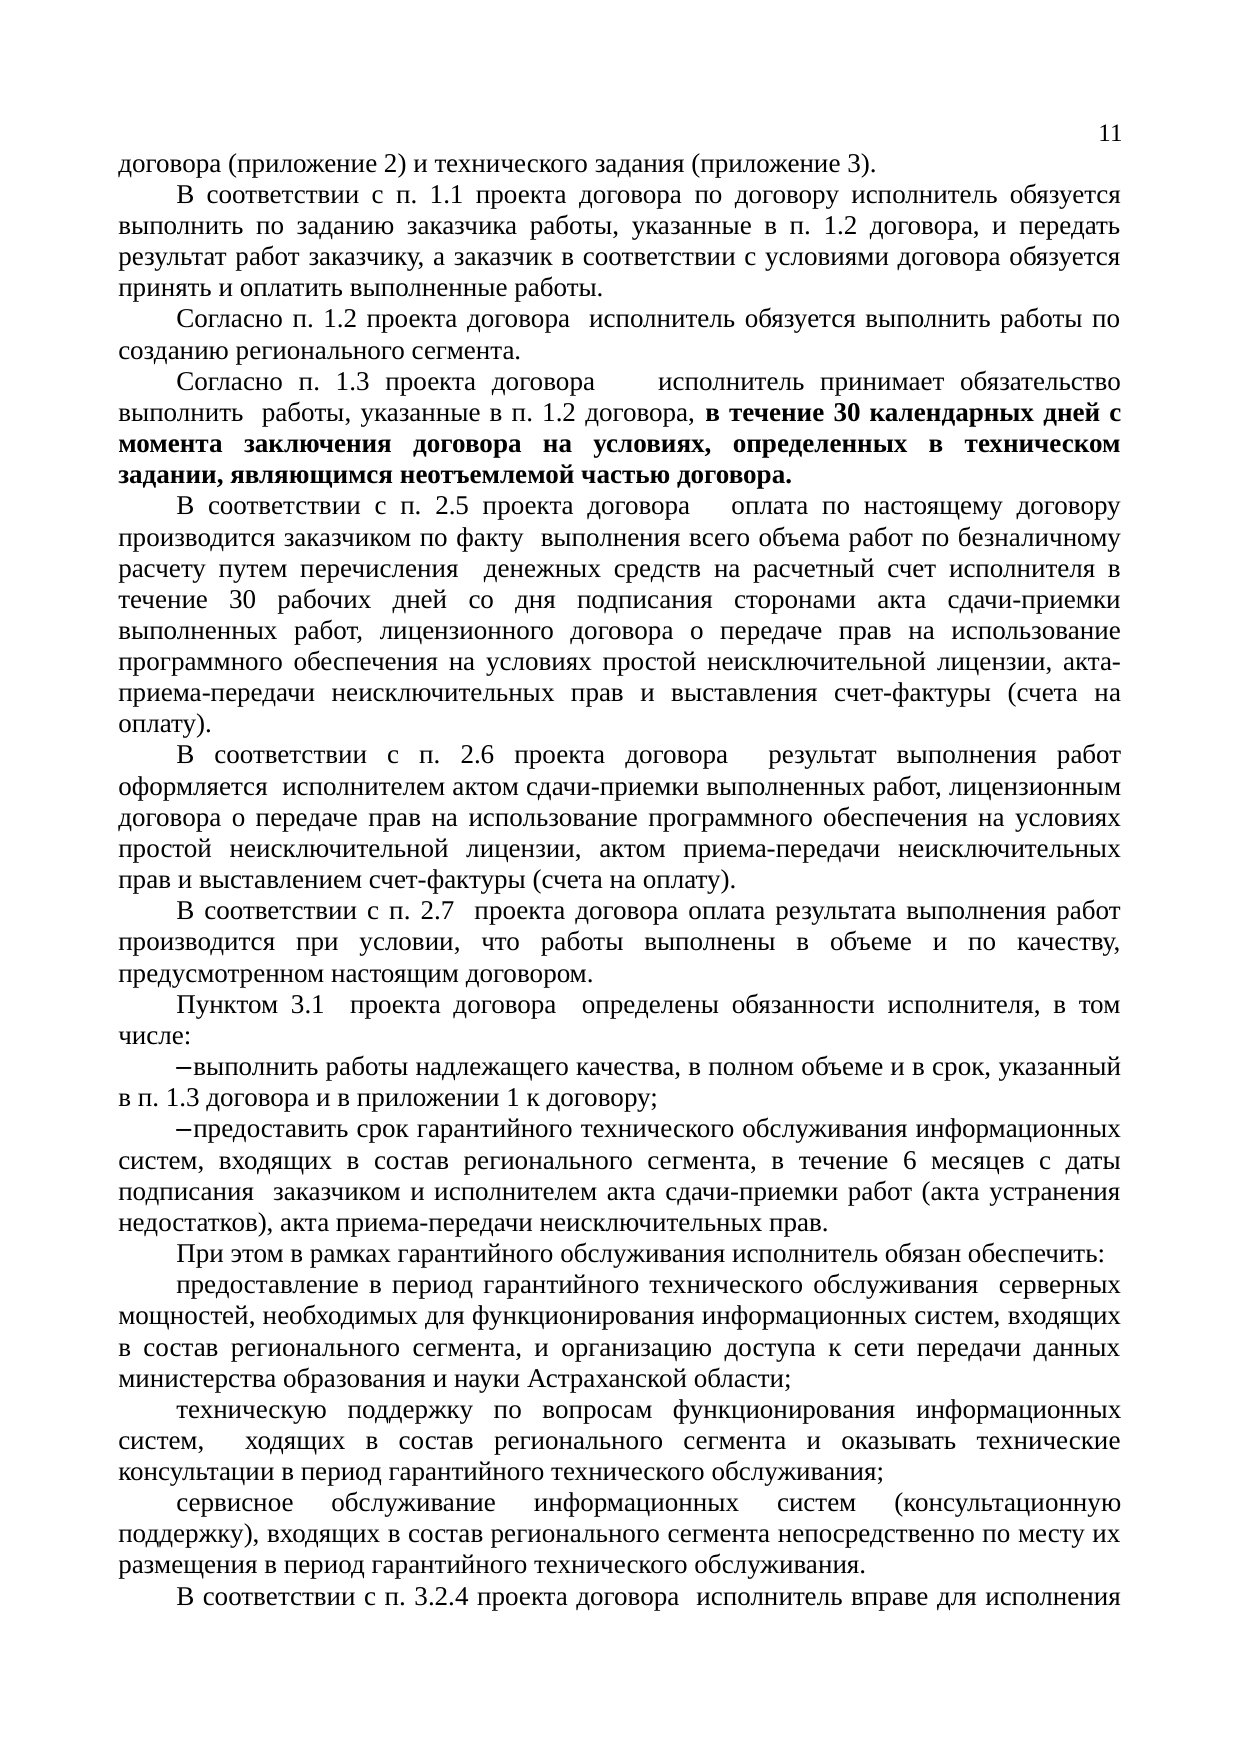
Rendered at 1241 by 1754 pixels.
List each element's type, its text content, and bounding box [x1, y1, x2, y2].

text В соответствии с п. 1.1 проекта договора по договору исполнитель обязуется выполнить по заданию заказчика работы, указанные в п. 1.2 договора, и передать результат работ заказчику, а заказчик в соответствии с условиями договора обязуется принять и оплатить выполненные работы. [118, 178, 1122, 303]
text предоставление в период гарантийного технического обслуживания серверных мощностей, необходимых для функционирования информационных систем, входящих в состав регионального сегмента, и организацию доступа к сети передачи данных министерства образования и науки Астраханской области; [118, 1268, 1122, 1393]
text При этом в рамках гарантийного обслуживания исполнитель обязан обеспечить: [118, 1237, 1122, 1268]
text сервисное обслуживание информационных систем (консультационную поддержку), входящих в состав регионального сегмента непосредственно по месту их размещения в период гарантийного технического обслуживания. [118, 1486, 1122, 1580]
text техническую поддержку по вопросам функционирования информационных систем, ходящих в состав регионального сегмента и оказывать технические консультации в период гарантийного технического обслуживания; [118, 1393, 1122, 1486]
text Согласно п. 1.3 проекта договора исполнитель принимает обязательство выполнить работы, указанные в п. 1.2 договора, в течение 30 календарных дней с момента заключения договора на условиях, определенных в техническом задании, являющимся неотъемлемой частью договора. [118, 365, 1122, 489]
list выполнить работы надлежащего качества, в полном объеме и в срок, указанный в п. 1.3 договора и в приложении 1 к договору; [118, 1050, 1122, 1112]
text Пунктом 3.1 проекта договора определены обязанности исполнителя, в том числе: [118, 988, 1122, 1050]
text В соответствии с п. 2.5 проекта договора оплата по настоящему договору производится заказчиком по факту выполнения всего объема работ по безналичному расчету путем перечисления денежных средств на расчетный счет исполнителя в течение 30 рабочих дней со дня подписания сторонами акта сдачи-приемки выполненных работ, лицензионного договора о передаче прав на использование программного обеспечения на условиях простой неисключительной лицензии, акта-приема-передачи неисключительных прав и выставления счет-фактуры (счета на оплату). [118, 489, 1122, 739]
text договора (приложение 2) и технического задания (приложение 3). [118, 147, 1122, 178]
list предоставить срок гарантийного технического обслуживания информационных систем, входящих в состав регионального сегмента, в течение 6 месяцев с даты подписания заказчиком и исполнителем акта сдачи-приемки работ (акта устранения недостатков), акта приема-передачи неисключительных прав. [118, 1112, 1122, 1237]
text В соответствии с п. 2.7 проекта договора оплата результата выполнения работ производится при условии, что работы выполнены в объеме и по качеству, предусмотренном настоящим договором. [118, 894, 1122, 988]
text В соответствии с п. 2.6 проекта договора результат выполнения работ оформляется исполнителем актом сдачи-приемки выполненных работ, лицензионным договора о передаче прав на использование программного обеспечения на условиях простой неисключительной лицензии, актом приема-передачи неисключительных прав и выставлением счет-фактуры (счета на оплату). [118, 739, 1122, 894]
text В соответствии с п. 3.2.4 проекта договора исполнитель вправе для исполнения [118, 1580, 1122, 1611]
text Согласно п. 1.2 проекта договора исполнитель обязуется выполнить работы по созданию регионального сегмента. [118, 303, 1122, 365]
